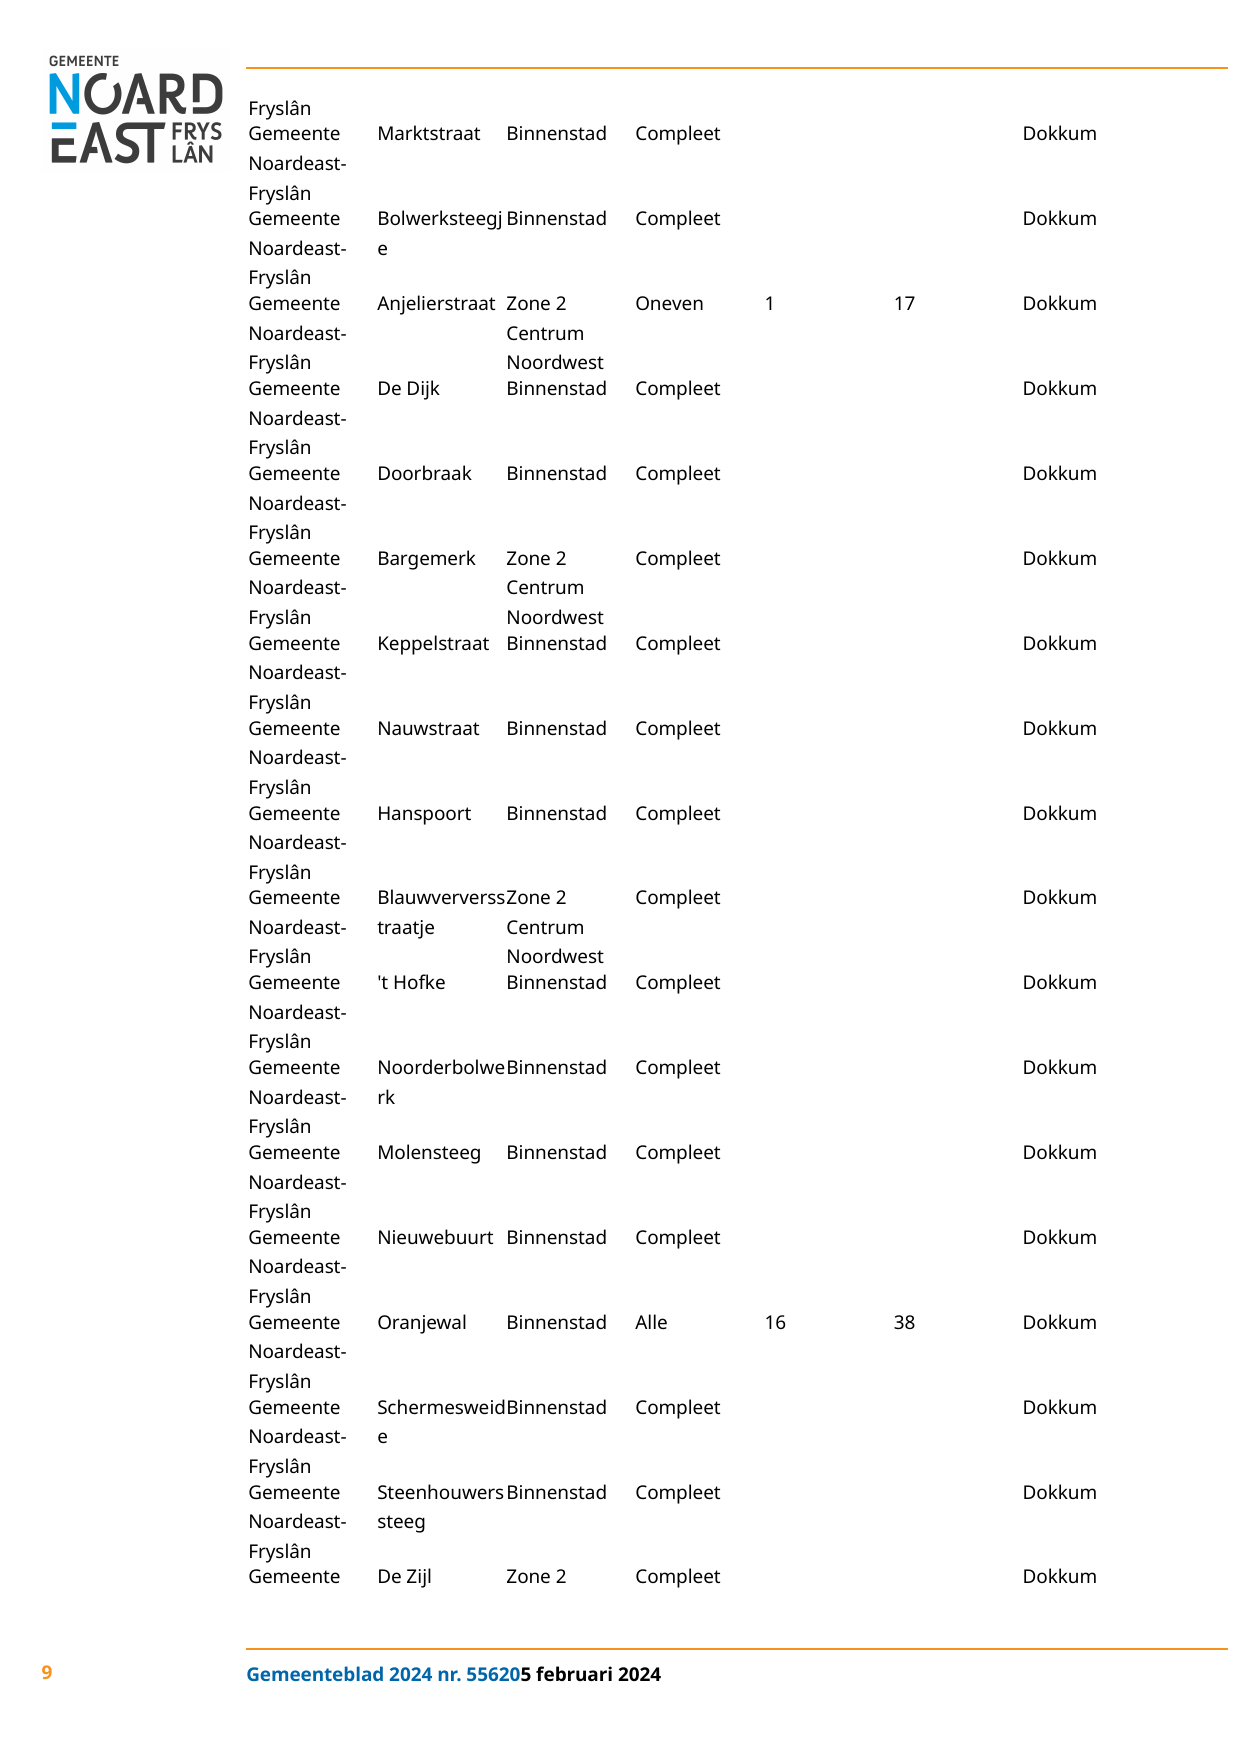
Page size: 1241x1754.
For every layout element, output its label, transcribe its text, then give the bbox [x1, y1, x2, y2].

table_cell Dokkum [1023, 460, 1152, 545]
table_cell Zone 2 [506, 1564, 635, 1589]
table_cell Compleet [635, 1224, 764, 1309]
table_cell [764, 1054, 893, 1139]
table_cell Dokkum [1023, 800, 1152, 884]
table_cell Gemeente Noardeast-Fryslân [248, 1054, 377, 1139]
table_cell [894, 95, 1022, 121]
table_cell Nieuwebuurt [377, 1224, 506, 1309]
table_cell Gemeente Noardeast-Fryslân [248, 885, 377, 969]
table_cell 't Hofke [377, 970, 506, 1054]
table_cell Nauwstraat [377, 715, 506, 800]
table_cell Gemeente Noardeast-Fryslân [248, 205, 377, 290]
table_cell Schermesweide [377, 1394, 506, 1479]
table_cell Compleet [635, 1564, 764, 1589]
table_cell Fryslân [248, 95, 377, 121]
table_cell Compleet [635, 630, 764, 715]
table_cell Gemeente Noardeast-Fryslân [248, 121, 377, 205]
table_cell 38 [894, 1309, 1022, 1394]
table_cell Dokkum [1023, 375, 1152, 460]
table_cell Gemeente Noardeast-Fryslân [248, 545, 377, 630]
table_cell Alle [635, 1309, 764, 1394]
table_cell Dokkum [1023, 970, 1152, 1054]
table_cell Compleet [635, 1394, 764, 1479]
table_cell Dokkum [1023, 630, 1152, 715]
table_cell [894, 460, 1022, 545]
table_cell Gemeente Noardeast-Fryslân [248, 715, 377, 800]
table_cell Compleet [635, 885, 764, 969]
table_cell Dokkum [1023, 1309, 1152, 1394]
table_cell Gemeente Noardeast-Fryslân [248, 1394, 377, 1479]
table_cell [764, 885, 893, 969]
table_cell Binnenstad [506, 970, 635, 1054]
table_cell Dokkum [1023, 715, 1152, 800]
table_cell Zone 2 Centrum Noordwest [506, 885, 635, 969]
table_cell [764, 95, 893, 121]
table_cell [894, 1479, 1022, 1564]
table_cell Anjelierstraat [377, 290, 506, 375]
table_cell Compleet [635, 800, 764, 884]
table_cell Binnenstad [506, 1139, 635, 1224]
table_cell Steenhouwerssteeg [377, 1479, 506, 1564]
table_cell Bolwerksteegje [377, 205, 506, 290]
table_cell Dokkum [1023, 1564, 1152, 1589]
table_cell [764, 1139, 893, 1224]
table_cell [894, 545, 1022, 630]
table_cell Binnenstad [506, 630, 635, 715]
table_cell Gemeente Noardeast-Fryslân [248, 1309, 377, 1394]
table_cell [894, 715, 1022, 800]
table_cell [764, 1224, 893, 1309]
table_cell [894, 121, 1022, 205]
table_cell [764, 715, 893, 800]
table_cell Binnenstad [506, 460, 635, 545]
table_cell Gemeente Noardeast-Fryslân [248, 375, 377, 460]
table_cell Doorbraak [377, 460, 506, 545]
table_cell Dokkum [1023, 121, 1152, 205]
table_cell Compleet [635, 460, 764, 545]
table_cell Zone 2 Centrum Noordwest [506, 290, 635, 375]
table_cell Dokkum [1023, 1054, 1152, 1139]
table_cell Bij 't Hooghuis [377, 95, 506, 121]
table_cell [764, 375, 893, 460]
table_cell Binnenstad [506, 1479, 635, 1564]
table_cell Bargemerk [377, 545, 506, 630]
table_cell Gemeente Noardeast-Fryslân [248, 460, 377, 545]
table_cell Dokkum [1023, 1224, 1152, 1309]
table_cell Noorderbolwerk [377, 1054, 506, 1139]
table_cell [1023, 95, 1152, 121]
table_cell [894, 630, 1022, 715]
table_cell Gemeente Noardeast-Fryslân [248, 800, 377, 884]
table_cell [894, 1564, 1022, 1589]
table_cell [894, 1224, 1022, 1309]
table_cell [764, 1394, 893, 1479]
table_cell 1 [764, 290, 893, 375]
table_cell Binnenstad [506, 1309, 635, 1394]
table_cell [764, 800, 893, 884]
table_cell Compleet [635, 1139, 764, 1224]
table_cell Zone 2 Centrum Noordwest [506, 545, 635, 630]
table_cell [764, 121, 893, 205]
table_cell 16 [764, 1309, 893, 1394]
table_cell Dokkum [1023, 205, 1152, 290]
table_cell Dokkum [1023, 1139, 1152, 1224]
table_cell [894, 375, 1022, 460]
table_cell De Dijk [377, 375, 506, 460]
table_cell [764, 1564, 893, 1589]
table_cell [635, 95, 764, 121]
table_cell Binnenstad [506, 1394, 635, 1479]
table_cell Binnenstad [506, 800, 635, 884]
table_cell Binnenstad [506, 121, 635, 205]
table_cell [894, 970, 1022, 1054]
table_cell Binnenstad [506, 375, 635, 460]
table_cell Binnenstad [506, 95, 635, 121]
table_cell Compleet [635, 121, 764, 205]
table_cell Binnenstad [506, 1224, 635, 1309]
table_cell Hanspoort [377, 800, 506, 884]
table_cell Gemeente Noardeast-Fryslân [248, 1139, 377, 1224]
table_cell Gemeente [248, 1564, 377, 1589]
table_cell Keppelstraat [377, 630, 506, 715]
table_cell Compleet [635, 1054, 764, 1139]
table_cell Compleet [635, 715, 764, 800]
table_cell Molensteeg [377, 1139, 506, 1224]
table_cell Compleet [635, 1479, 764, 1564]
table_cell Gemeente Noardeast-Fryslân [248, 630, 377, 715]
table_cell Gemeente Noardeast-Fryslân [248, 1224, 377, 1309]
table_cell [764, 1479, 893, 1564]
table_cell [894, 1394, 1022, 1479]
table_cell Compleet [635, 205, 764, 290]
table_cell Binnenstad [506, 715, 635, 800]
table_cell Compleet [635, 970, 764, 1054]
table_cell Marktstraat [377, 121, 506, 205]
table_cell Dokkum [1023, 545, 1152, 630]
table_cell Blauwverversstraatje [377, 885, 506, 969]
table_cell Dokkum [1023, 885, 1152, 969]
table_cell Compleet [635, 375, 764, 460]
table_cell [894, 800, 1022, 884]
table_cell Binnenstad [506, 1054, 635, 1139]
table_cell Gemeente Noardeast-Fryslân [248, 1479, 377, 1564]
table_cell Oneven [635, 290, 764, 375]
table_cell [894, 205, 1022, 290]
table_cell Dokkum [1023, 290, 1152, 375]
table_cell De Zijl [377, 1564, 506, 1589]
table_cell Dokkum [1023, 1479, 1152, 1564]
table_cell [894, 1139, 1022, 1224]
table_cell [764, 970, 893, 1054]
table_cell Oranjewal [377, 1309, 506, 1394]
table_cell Gemeente Noardeast-Fryslân [248, 970, 377, 1054]
table_cell [764, 545, 893, 630]
table_cell [764, 205, 893, 290]
table_cell Gemeente Noardeast-Fryslân [248, 290, 377, 375]
table_cell [764, 630, 893, 715]
table_cell [764, 460, 893, 545]
table_cell Binnenstad [506, 205, 635, 290]
table_cell Dokkum [1023, 1394, 1152, 1479]
table_cell Compleet [635, 545, 764, 630]
picture [41, 47, 231, 172]
table_cell [894, 885, 1022, 969]
table_cell [894, 1054, 1022, 1139]
table_cell 17 [894, 290, 1022, 375]
